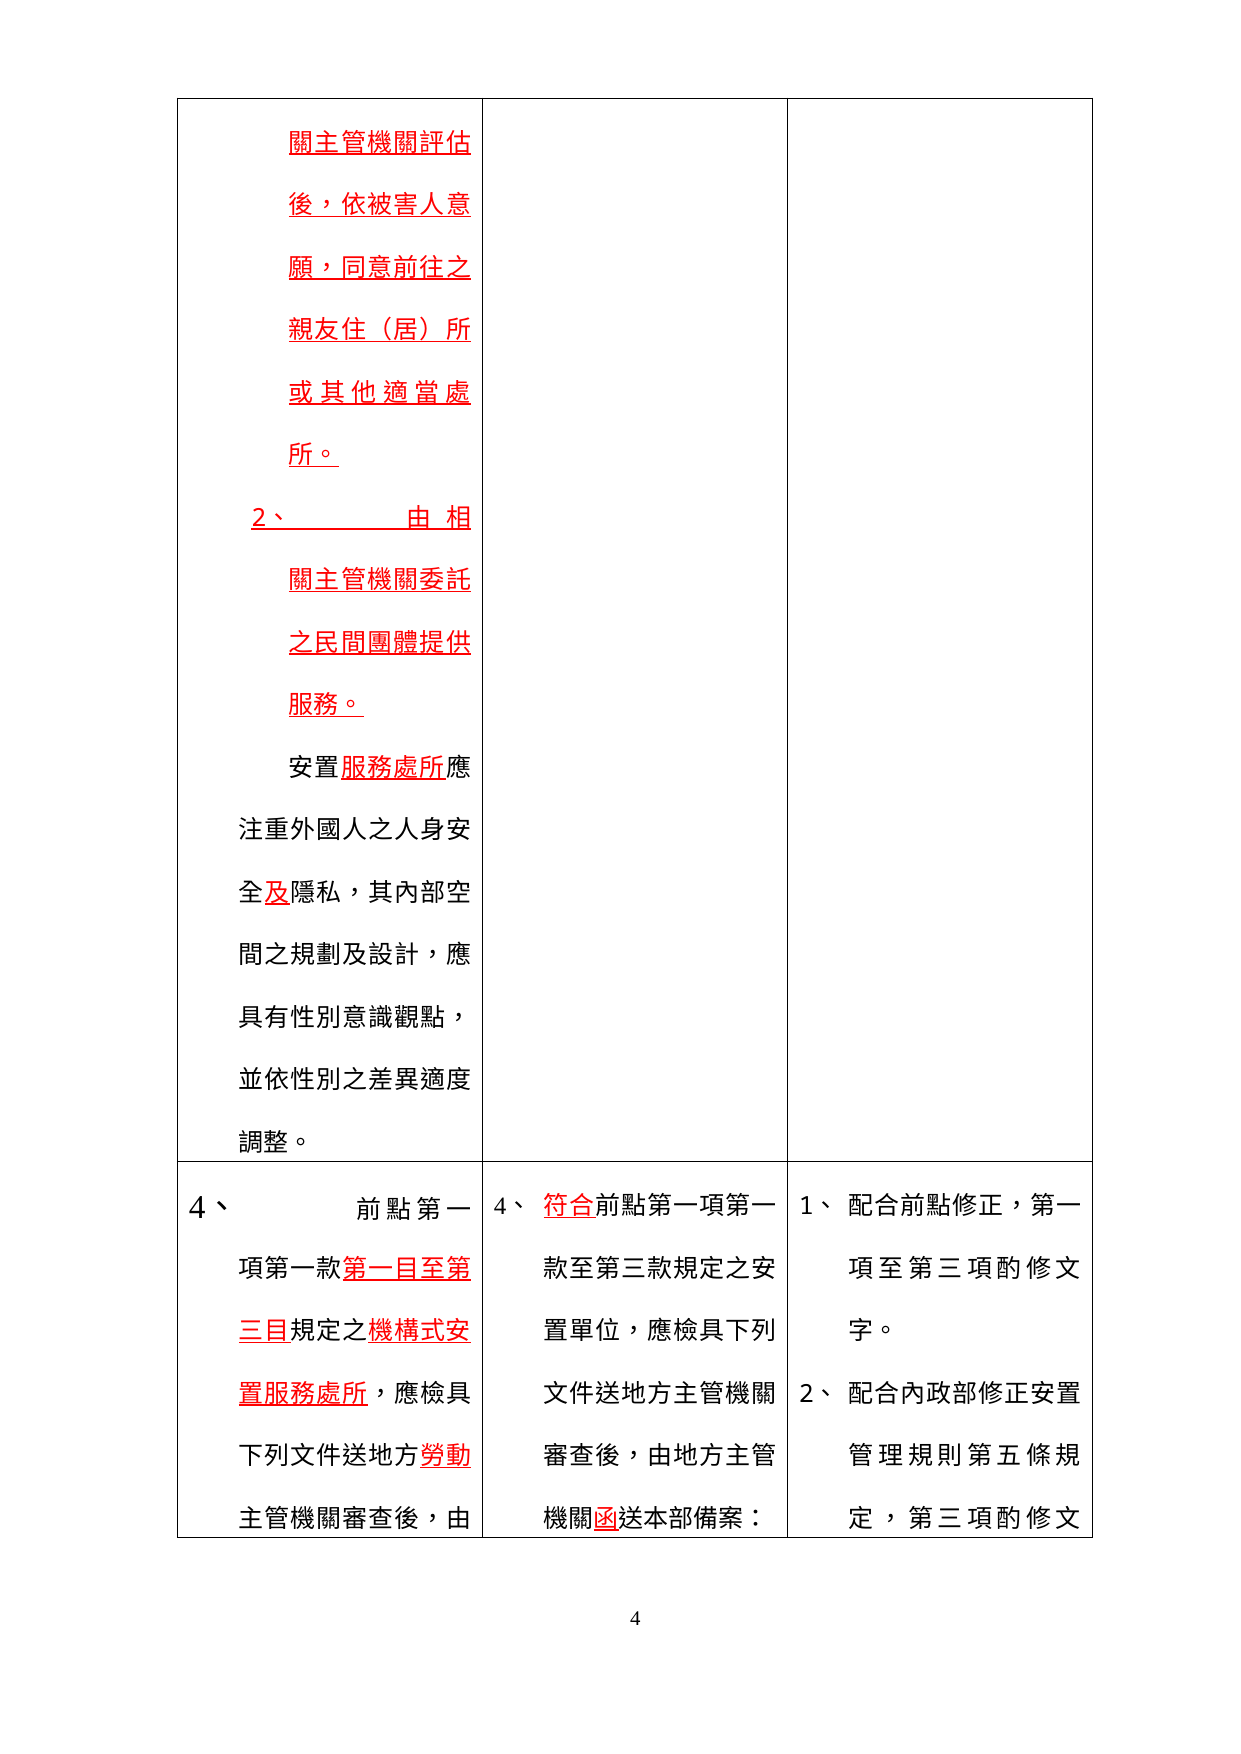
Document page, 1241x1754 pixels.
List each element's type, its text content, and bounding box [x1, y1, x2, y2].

table_cell 前點第一項第一款第一目至第三目規定之機構式安置服務處所，應檢具下列文件送地方勞動主管機關審查後，由地方勞動主管機關送本部備查： 計畫書。 非營利社團法人成立者或財團法人附設者，其設立主體之章程、法人登記證書影本。 住宿類建築物使用執照影本。 消防安全設備檢修報告書影本。 機構式安置服務處所訂定之生活公約影本。 前項第一款所定計畫書內容，應包含以下事項： 設立宗旨：載明機構式安置服務處所名稱、地址、電話、規模、負責人等基本資料。 營運計畫：包含服務對象、服務項目及辦法、年度經費收支預算、財產清冊及經費來源等。 空間規劃：以平方公尺為單位，標明各樓層與隔間面積及建築物總面積，並標明各隔間之用途及設置之床位數。 設備及設施規劃。 外國人飲食規劃。 機構式安置服務處所工作人員規劃：包含組織表、員額編制、人員資格、工作項目、薪資及福利措施。 未經營或於營利私立就業服務機構任職具結書（如附表一）。 其他經地方勞動主管機關或本部認定之必要文件。 第一項第五款所定生活公約應以中文及外國人母國文字併列記載，並應於外國人接受安置時，告知下列事項內容： (一)人口販運防制法第十五條第一項協助規定。 (二)安全維護及保密義務規定。 (三)門禁管理及進出時間規定。 (四)通訊及訪客規定。 (五)不得有喧嘩、爭 吵、飲酒、賭博、破壞毀損公物、傷害他人及違反管理規定等行為。 (六)不服機構式安置 服務處所處置之 申訴方式。 (七)其他應遵守及注 意事項。 [178, 1162, 482, 1537]
table_cell 配合前點修正，第一項至第三項酌修文字。 配合內政部修正安置管理規則第五條規定，第三項酌修文字。 [788, 1162, 1092, 1537]
table_cell 符合前點第一項第一款至第三款規定之安置單位，應檢具下列文件送地方主管機關審查後，由地方主管機關函送本部備案： 計畫書。 非營利社團法人成立者或財團法人附設者，其設立主體之章程、法人登記證書影本。 住宿類建築物使用執照影本。 消防安全設備檢修報告書影本。 安置單位訂定之生活公約影本。 前項第一款所定計畫書內容，應包含以下事項： 設立宗旨：載明安置單位名稱、地址、電話、規模、負責人等基本資料。 營運計畫：包含服務對象、服務項目與辦法、年度經費收支預算、財產清冊及經費來源等。 空間規劃：以平方公尺為單位，標明各樓層與隔間面積及建築物總面積，並標明各隔間之用途及設置之床位數。 設備及設施規劃。 外國人飲食規劃。 安置單位工作人員規劃：包含組織表、員額編制、人員資格、工作項目、薪資及福利措施。 未經營或於營利私立就業服務機構任職具結書（如附表一）。 其他經地方主管機關或本部認定之必要文件。 第一項第五款所定生活公約應以中文及外國人母國文字併列記載，並於外國人接受安置時，由外國人簽訂遵守之，內容應包含下列事項： 安置單位安全維護及保密義務規定。 安置單位門禁管理及進出時間規定。 通訊及訪客規定。 不得有喧嘩、爭吵、飲酒、賭博、違反管理規定、妨害安置保護秩序、傷害他人生命或身體及破壞毀損公物等行為。 其他應遵守及注意事項。 [483, 1162, 787, 1537]
table_cell 本要點所稱安置單位，指符合以下條件之一者： 由非營利單位設置，並經地方主管機關審查同意。 由地方主管機關自籌經費設置。 由本部補助地方主管機關以勞務委託方式辦理。 由入出國及移民機關辦理。 地方主管機關遇特殊具體個案，經通報本部專案同意辦理。 安置單位應注重外國人之人身安全與隱私，其內部空間之規劃及設計，應具有性別意識觀點，並依性別之差異適度調整。 [483, 99, 787, 1161]
table_cell 配合人口販運防制法第十五條及內政部安置管理規則，有關被害人及疑似被害人之安置服務處遇，包括機構式及社區式安置服務，爰修正第一項及增列第一項第二款，明定社區式安置服務處所。 第二項酌修文字。 [788, 99, 1092, 1161]
table_cell 本部為安置服務被害人及疑似被害人，得以下列方式之一設置或指定適當處所： 機構式安置服務處所，應符合下列條件之一： 由非營利單位設置，並經地方勞動主管機關審查同意。 由地方勞動主管機關自籌經費設置。 由本部補助地方勞動主管機關以勞務委託方式辦理。 由入出國管理機關辦理。 地方勞動主管機關遇特殊具體個案，經通報本部專案同意辦理。 社區式安置服務處所，應符合以下條件： 經相關主管機關評估後，依被害人意願，同意前往之親友住（居）所或其他適當處所。 由相關主管機關委託之民間團體提供服務。 安置服務處所應注重外國人之人身安全及隱私，其內部空間之規劃及設計，應具有性別意識觀點，並依性別之差異適度調整。 [178, 99, 482, 1161]
